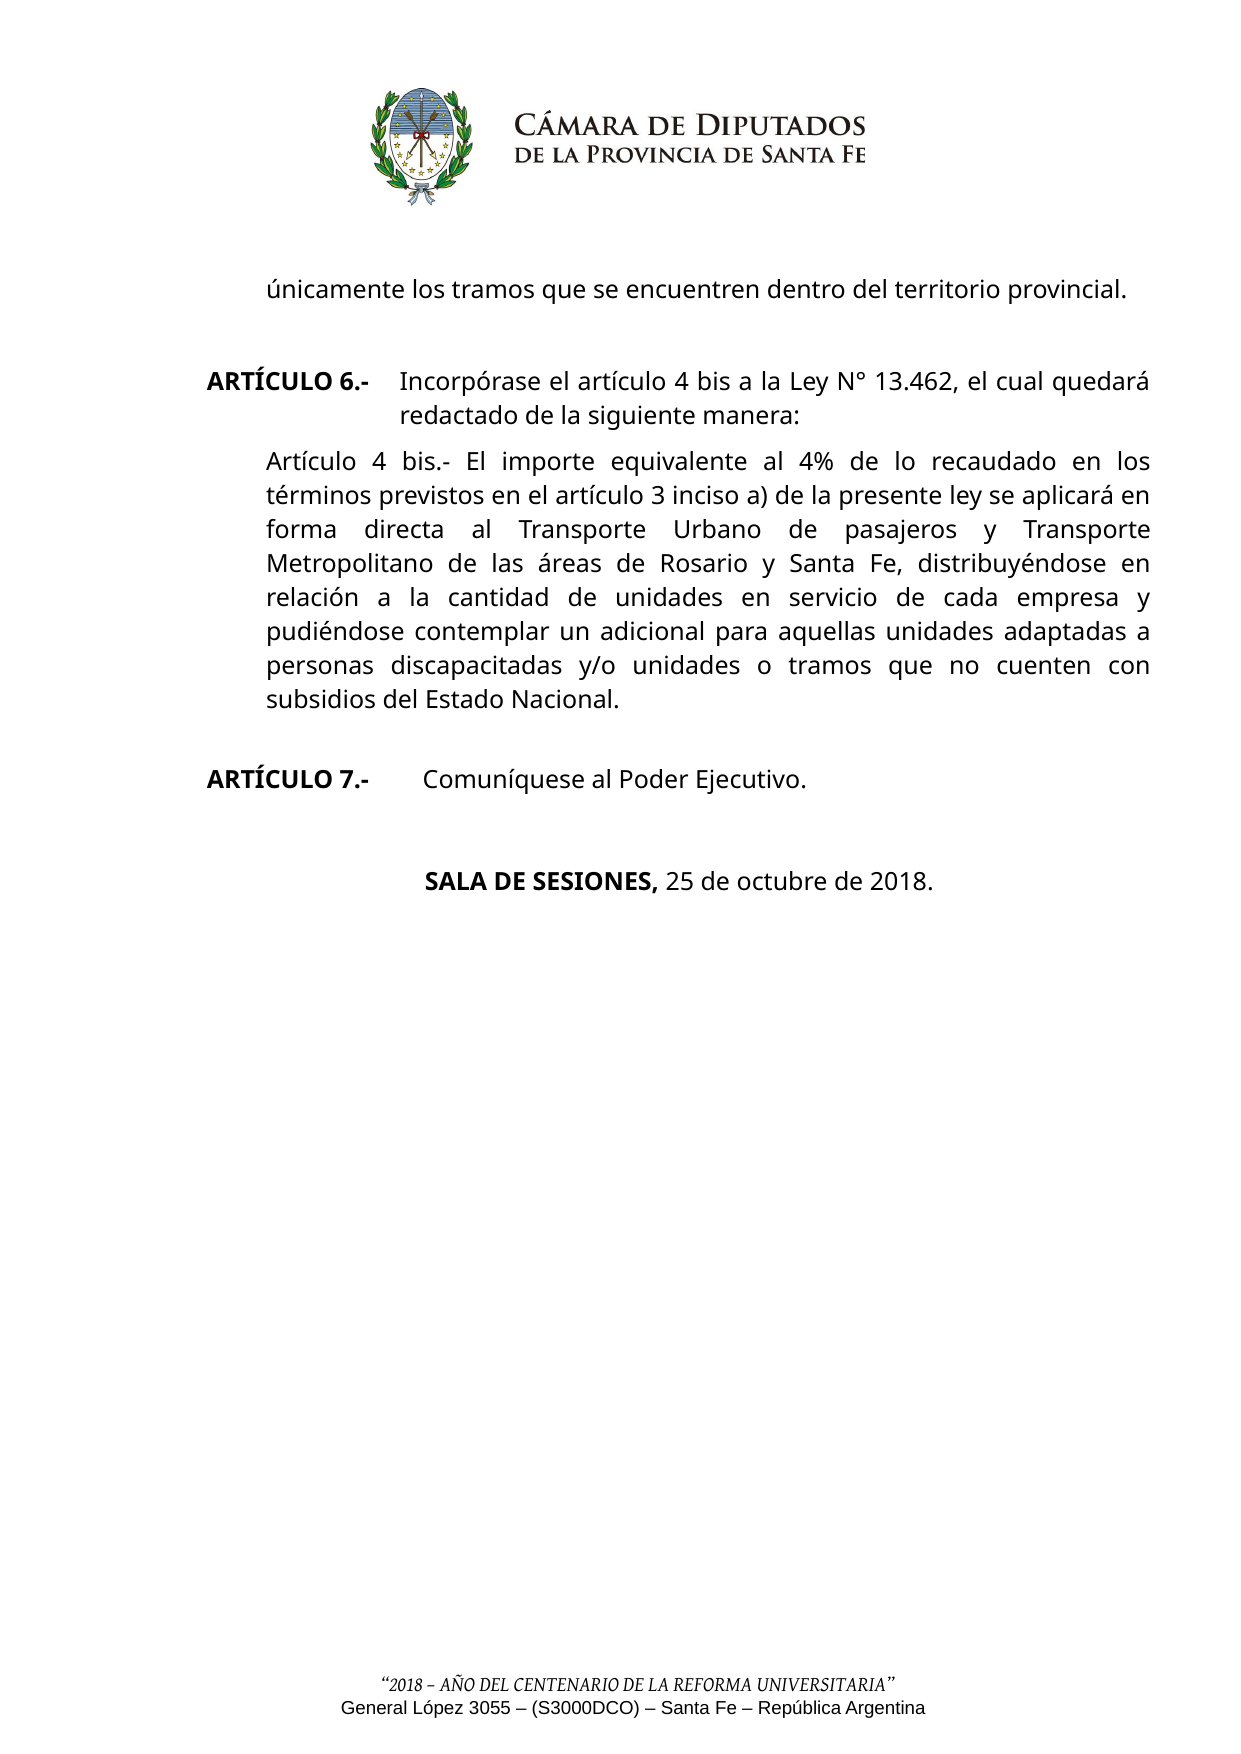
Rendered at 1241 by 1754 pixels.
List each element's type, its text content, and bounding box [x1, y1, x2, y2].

picture [370, 88, 866, 210]
text SALA DE SESIONES, 25 de octubre de 2018. [207, 864, 1152, 898]
table_header ARTÍCULO 6.- [207, 363, 399, 414]
text únicamente los tramos que se encuentren dentro del territorio provincial. [266, 272, 1152, 306]
text Incorpórase el artículo 4 bis a la Ley N° 13.462, el cual quedará redactado de la siguiente manera: [207, 363, 1152, 431]
table_header ARTÍCULO 7.- [207, 762, 423, 812]
text Artículo 4 bis.- El importe equivalente al 4% de lo recaudado en los términos previstos en el artículo 3 inciso a) de la presente ley se aplicará en forma directa al Transporte Urbano de pasajeros y Transporte Metropolitano de las áreas de Rosario y Santa Fe, distribuyéndose en relación a la cantidad de unidades en servicio de cada empresa y pudiéndose contemplar un adicional para aquellas unidades adaptadas a personas discapacitadas y/o unidades o tramos que no cuenten con subsidios del Estado Nacional. [266, 443, 1152, 716]
text Comuníquese al Poder Ejecutivo. [423, 762, 1152, 796]
